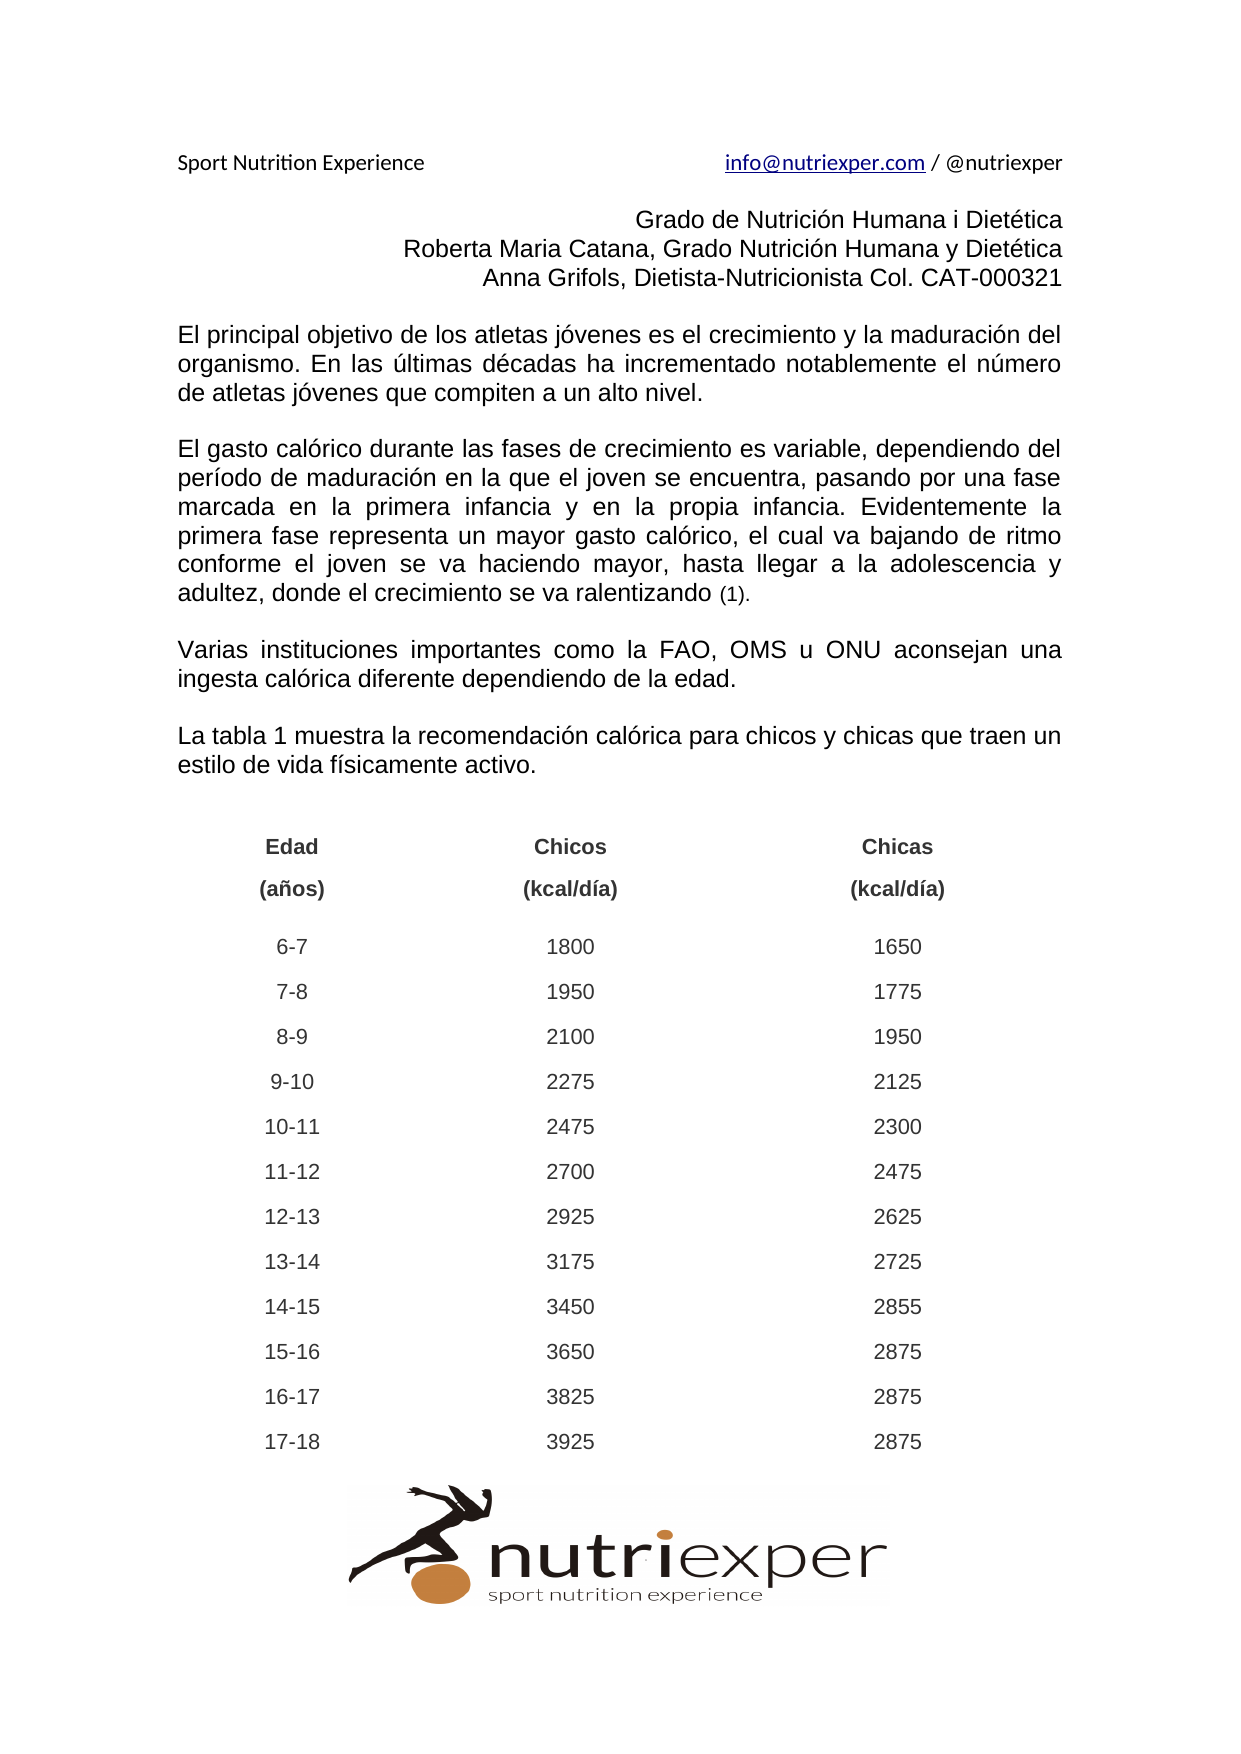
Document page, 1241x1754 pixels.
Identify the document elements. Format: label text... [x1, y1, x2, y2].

table_cell 15-16 [177, 1337, 407, 1382]
table_cell 2700 [407, 1157, 734, 1202]
table_cell 2925 [407, 1202, 734, 1247]
table_cell 1650 [734, 932, 1061, 977]
table_cell 2875 [734, 1337, 1061, 1382]
table_cell 2475 [407, 1112, 734, 1157]
table_cell 13-14 [177, 1247, 407, 1292]
text La tabla 1 muestra la recomendación calórica para chicos y chicas que traen un estilo de vida físicamente activo. [177, 721, 1063, 779]
table_cell 2725 [734, 1247, 1061, 1292]
table_cell 1800 [407, 932, 734, 977]
table_cell 12-13 [177, 1202, 407, 1247]
table_cell 17-18 [177, 1427, 407, 1456]
table_cell 2875 [734, 1382, 1061, 1427]
table_cell 6-7 [177, 932, 407, 977]
table_cell 2125 [734, 1067, 1061, 1112]
text Roberta Maria Catana, Grado Nutrición Humana y Dietética [177, 234, 1063, 263]
table_cell 2300 [734, 1112, 1061, 1157]
table_cell 2855 [734, 1292, 1061, 1337]
table_cell 2100 [407, 1022, 734, 1067]
table_cell 2275 [407, 1067, 734, 1112]
text Grado de Nutrición Humana i Dietética [177, 205, 1063, 234]
table_cell 14-15 [177, 1292, 407, 1337]
table_cell 1775 [734, 977, 1061, 1022]
table_cell 1950 [734, 1022, 1061, 1067]
table_header Chicas (kcal/día) [734, 833, 1061, 932]
table_cell 16-17 [177, 1382, 407, 1427]
table_cell 3175 [407, 1247, 734, 1292]
text Anna Grifols, Dietista-Nutricionista Col. CAT-000321 [177, 263, 1063, 291]
table_cell 2475 [734, 1157, 1061, 1202]
picture [347, 1485, 890, 1607]
table_cell 10-11 [177, 1112, 407, 1157]
text Varias instituciones importantes como la FAO, OMS u ONU aconsejan una ingesta calórica diferente dependiendo de la edad. [177, 635, 1063, 692]
table_cell 3825 [407, 1382, 734, 1427]
table_cell 11-12 [177, 1157, 407, 1202]
table_cell 7-8 [177, 977, 407, 1022]
table_cell 3650 [407, 1337, 734, 1382]
table_cell 2875 [734, 1427, 1061, 1456]
table_cell 3925 [407, 1427, 734, 1456]
table_cell 9-10 [177, 1067, 407, 1112]
table_cell 8-9 [177, 1022, 407, 1067]
text El gasto calórico durante las fases de crecimiento es variable, dependiendo del período de maduración en la que el joven se encuentra, pasando por una fase marcada en la primera infancia y en la propia infancia. Evidentemente la primera fase representa un mayor gasto calórico, el cual va bajando de ritmo conforme el joven se va haciendo mayor, hasta llegar a la adolescencia y adultez, donde el crecimiento se va ralentizando (1). [177, 434, 1063, 607]
table_cell 3450 [407, 1292, 734, 1337]
table_cell 1950 [407, 977, 734, 1022]
table_header Chicos (kcal/día) [407, 833, 734, 932]
table_header Edad (años) [177, 833, 407, 932]
text El principal objetivo de los atletas jóvenes es el crecimiento y la maduración del organismo. En las últimas décadas ha incrementado notablemente el número de atletas jóvenes que compiten a un alto nivel. [177, 320, 1063, 406]
table_cell 2625 [734, 1202, 1061, 1247]
